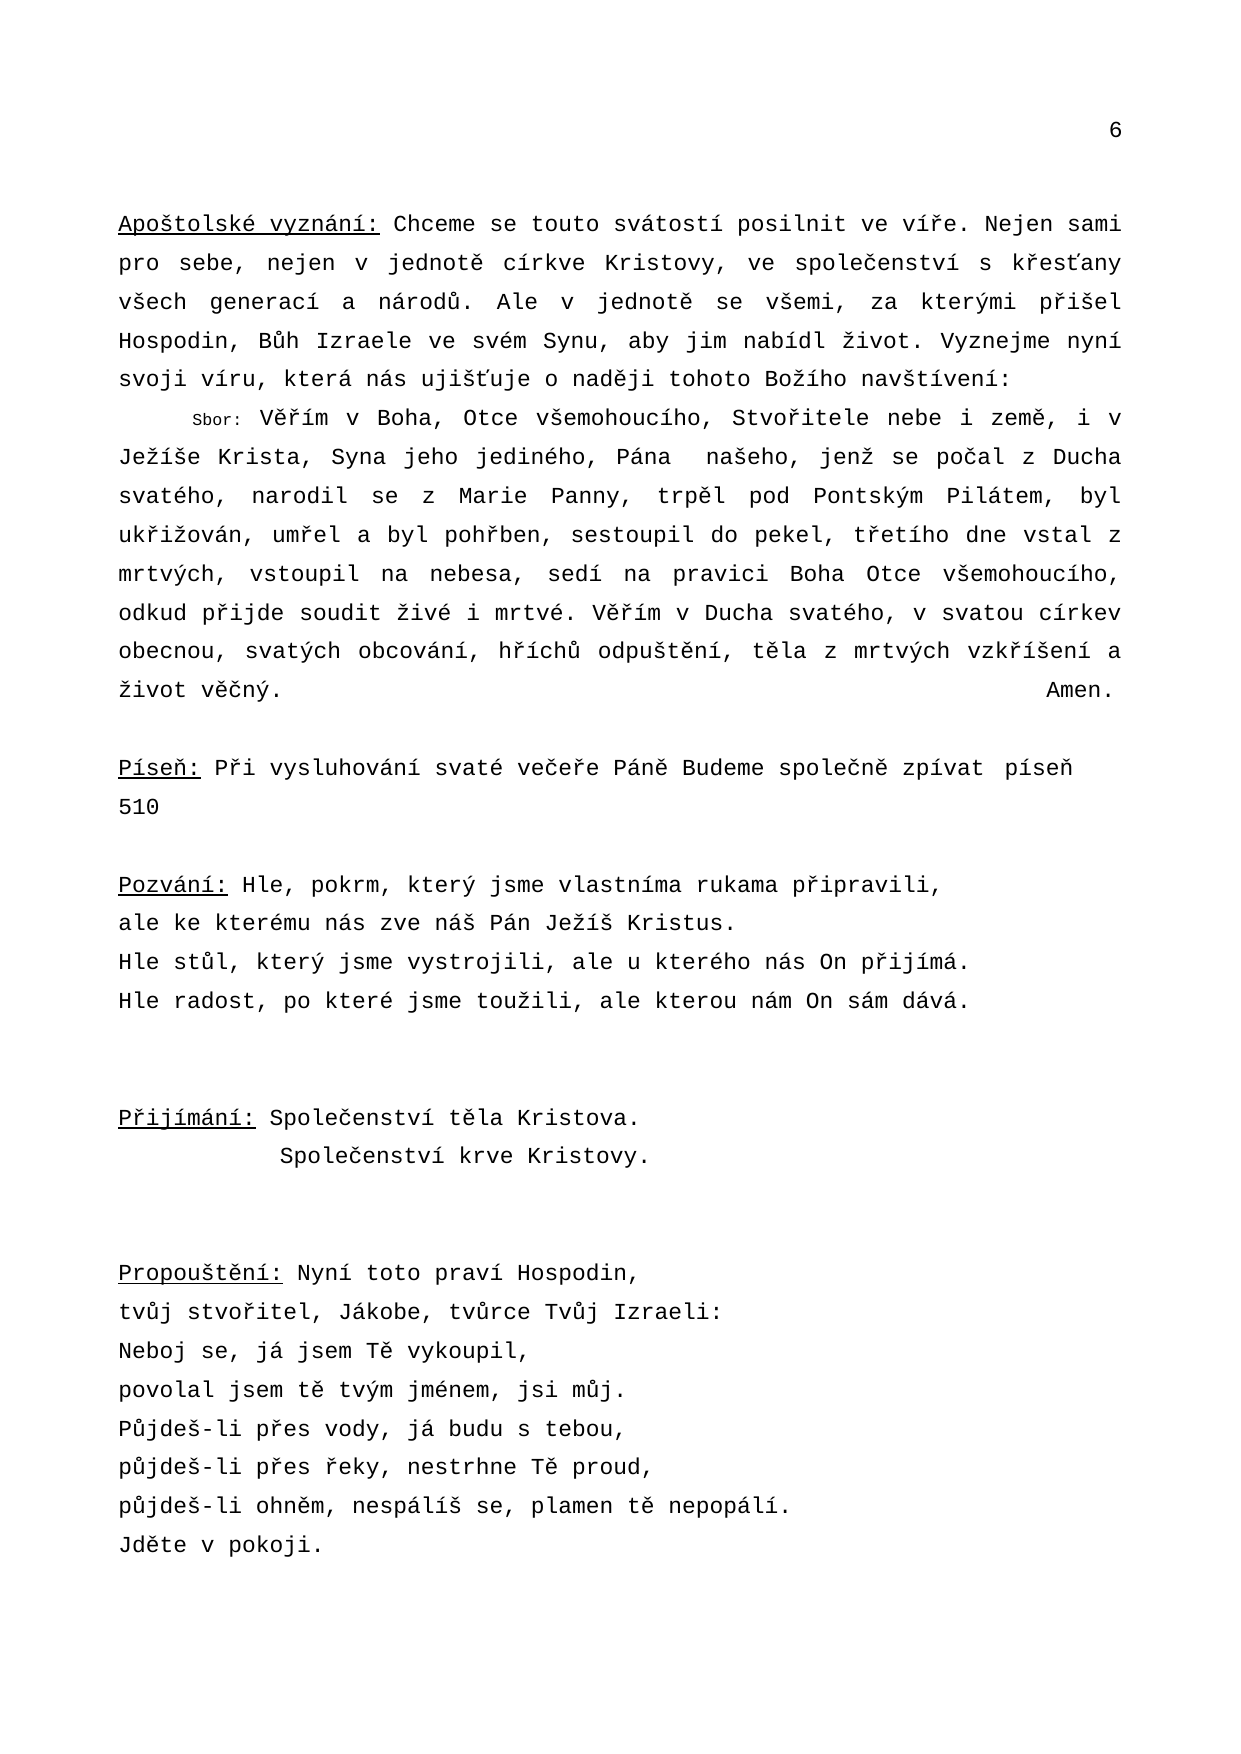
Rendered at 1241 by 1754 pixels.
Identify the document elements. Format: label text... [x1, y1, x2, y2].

text Hle stůl, který jsme vystrojili, ale u kterého nás On přijímá. [118, 951, 1122, 977]
text ale ke kterému nás zve náš Pán Ježíš Kristus. [118, 912, 1122, 938]
text půjdeš-li ohněm, nespálíš se, plamen tě nepopálí. [118, 1494, 1122, 1521]
text Jděte v pokoji. [118, 1533, 1122, 1559]
text povolal jsem tě tvým jménem, jsi můj. [118, 1378, 1122, 1404]
text Společenství krve Kristovy. [118, 1145, 1122, 1171]
text Píseň: Při vysluhování svaté večeře Páně Budeme společně zpívat píseň 510 [118, 756, 1122, 821]
text Půjdeš-li přes vody, já budu s tebou, [118, 1417, 1122, 1443]
text Pozvání: Hle, pokrm, který jsme vlastníma rukama připravili, [118, 873, 1122, 899]
text půjdeš-li přes řeky, nestrhne Tě proud, [118, 1456, 1122, 1482]
text Sbor: Věřím v Boha, Otce všemohoucího, Stvořitele nebe i země, i v Ježíše Krista, Syna jeho jediného, Pána našeho, jenž se počal z Ducha svatého, narodil se z Marie Panny, trpěl pod Pontským Pilátem, byl ukřižován, umřel a byl pohřben, sestoupil do pekel, třetího dne vstal z mrtvých, vstoupil na nebesa, sedí na pravici Boha Otce všemohoucího, odkud přijde soudit živé i mrtvé. Věřím v Ducha svatého, v svatou církev obecnou, svatých obcování, hříchů odpuštění, těla z mrtvých vzkříšení a život věčný. Amen. [118, 407, 1122, 704]
text Neboj se, já jsem Tě vykoupil, [118, 1339, 1122, 1365]
text Hle radost, po které jsme toužili, ale kterou nám On sám dává. [118, 989, 1122, 1015]
text Přijímání: Společenství těla Kristova. [118, 1106, 1122, 1132]
text Apoštolské vyznání: Chceme se touto svátostí posilnit ve víře. Nejen sami pro sebe, nejen v jednotě církve Kristovy, ve společenství s křesťany všech generací a národů. Ale v jednotě se všemi, za kterými přišel Hospodin, Bůh Izraele ve svém Synu, aby jim nabídl život. Vyznejme nyní svoji víru, která nás ujišťuje o naději tohoto Božího navštívení: [118, 212, 1122, 394]
text Propouštění: Nyní toto praví Hospodin, [118, 1261, 1122, 1287]
text tvůj stvořitel, Jákobe, tvůrce Tvůj Izraeli: [118, 1300, 1122, 1326]
